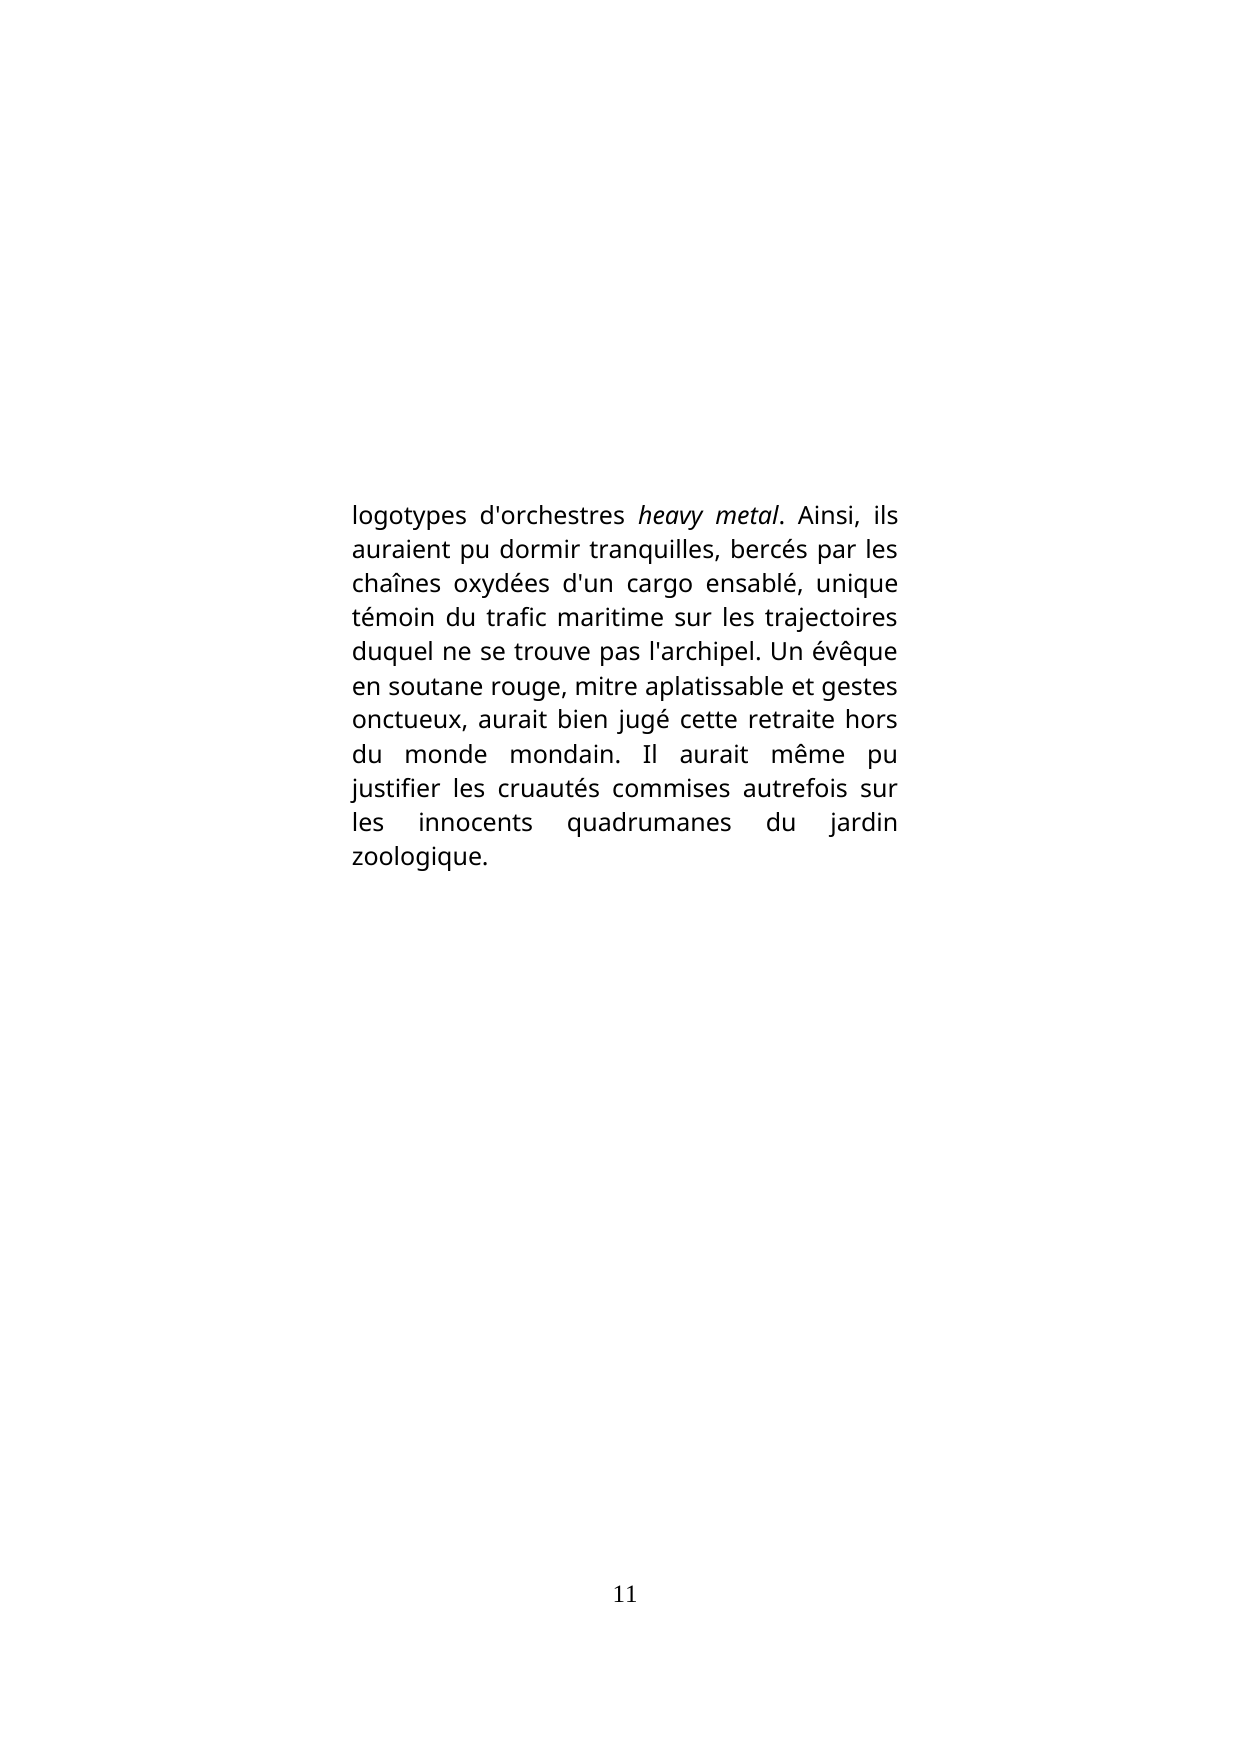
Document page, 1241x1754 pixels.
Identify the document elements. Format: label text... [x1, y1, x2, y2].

text logotypes d'orchestres heavy metal. Ainsi, ils auraient pu dormir tranquilles, bercés par les chaînes oxydées d'un cargo ensablé, unique témoin du trafic maritime sur les trajectoires duquel ne se trouve pas l'archipel. Un évêque en soutane rouge, mitre aplatissable et gestes onctueux, aurait bien jugé cette retraite hors du monde mondain. Il aurait même pu justifier les cruautés commises autrefois sur les innocents quadrumanes du jardin zoologique. [352, 498, 898, 872]
